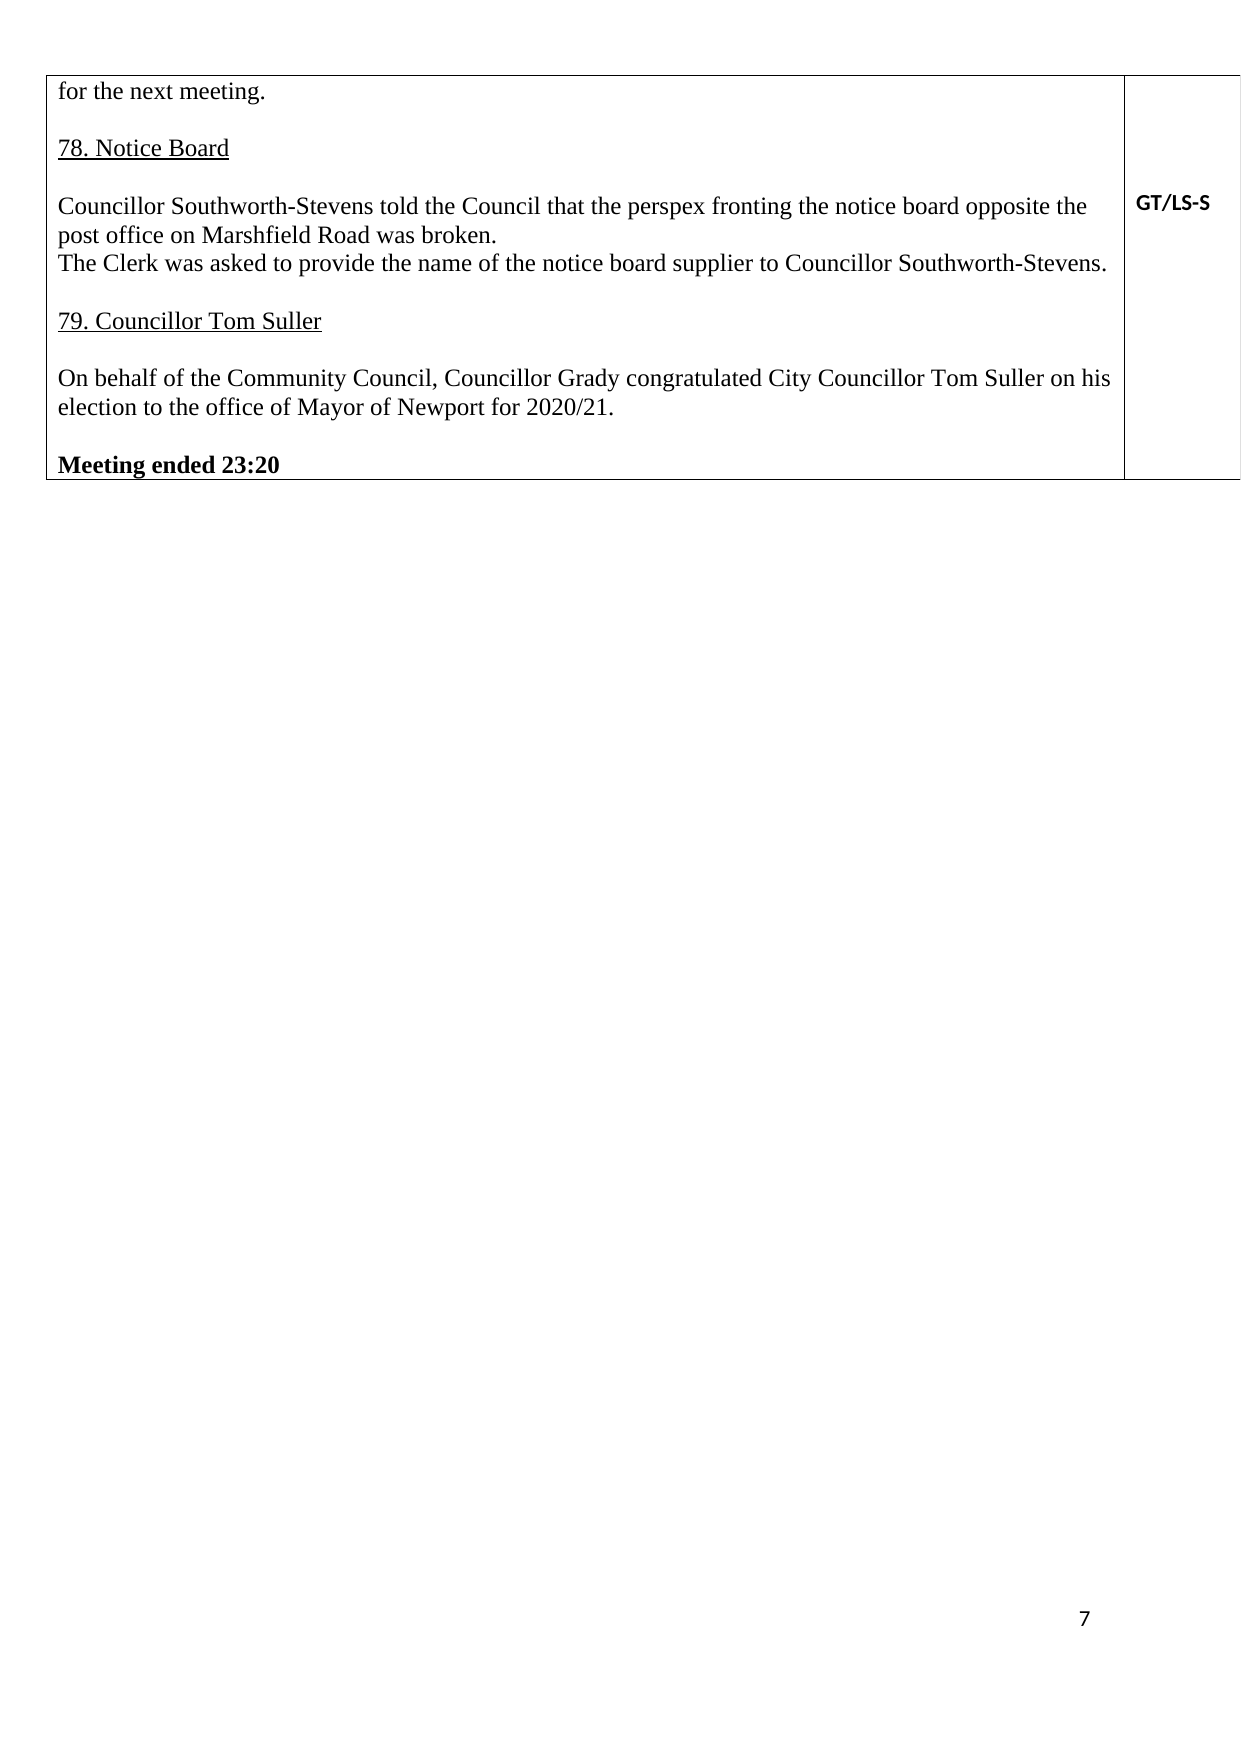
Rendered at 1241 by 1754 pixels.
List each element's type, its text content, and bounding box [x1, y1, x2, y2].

table_header ACTIONS GT LS-S CG RJ-P LS-S F&GP Cttee GS/F&GP Cttee JC GT Agenda GT/LS-S [1125, 76, 1240, 478]
table_header for the next meeting. 78. Notice Board Councillor Southworth-Stevens told the Council that the perspex fronting the notice board opposite the post office on Marshfield Road was broken. The Clerk was asked to provide the name of the notice board supplier to Councillor Southworth-Stevens. 79. Councillor Tom Suller On behalf of the Community Council, Councillor Grady congratulated City Councillor Tom Suller on his election to the office of Mayor of Newport for 2020/21. Meeting ended 23:20 [47, 76, 1124, 478]
